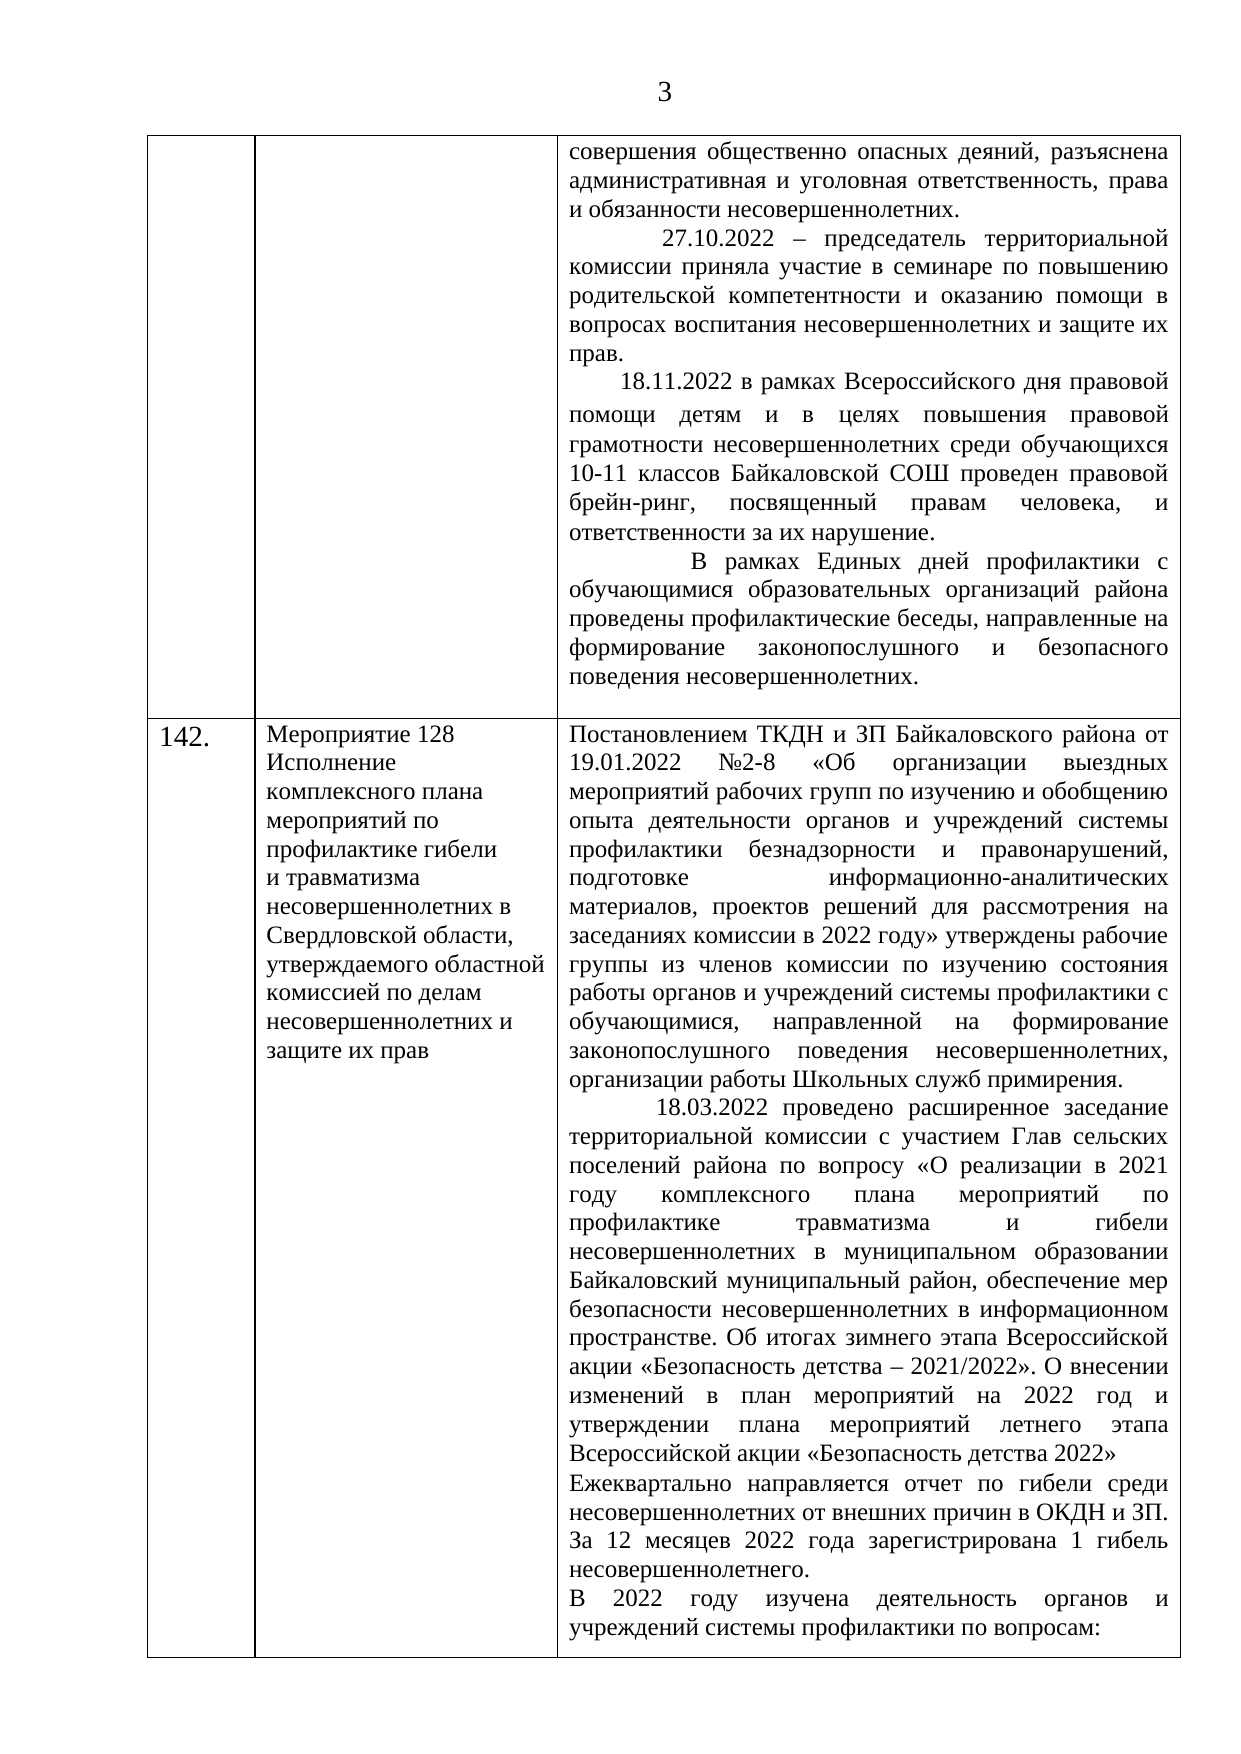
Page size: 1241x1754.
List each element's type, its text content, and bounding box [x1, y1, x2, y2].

table_cell Постановлением ТКДН и ЗП Байкаловского района от 19.01.2022 №2-8 «Об организации выездных мероприятий рабочих групп по изучению и обобщению опыта деятельности органов и учреждений системы профилактики безнадзорности и правонарушений, подготовке информационно-аналитических материалов, проектов решений для рассмотрения на заседаниях комиссии в 2022 году» утверждены рабочие группы из членов комиссии по изучению состояния работы органов и учреждений системы профилактики с обучающимися, направленной на формирование законопослушного поведения несовершеннолетних, организации работы Школьных служб примирения. 18.03.2022 проведено расширенное заседание территориальной комиссии с участием Глав сельских поселений района по вопросу «О реализации в 2021 году комплексного плана мероприятий по профилактике травматизма и гибели несовершеннолетних в муниципальном образовании Байкаловский муниципальный район, обеспечение мер безопасности несовершеннолетних в информационном пространстве. Об итогах зимнего этапа Всероссийской акции «Безопасность детства – 2021/2022». О внесении изменений в план мероприятий на 2022 год и утверждении плана мероприятий летнего этапа Всероссийской акции «Безопасность детства 2022» Ежеквартально направляется отчет по гибели среди несовершеннолетних от внешних причин в ОКДН и ЗП. За 12 месяцев 2022 года зарегистрирована 1 гибель несовершеннолетнего. В 2022 году изучена деятельность органов и учреждений системы профилактики по вопросам: [558, 719, 1180, 1657]
table_cell [148, 136, 254, 718]
table_cell [256, 136, 557, 718]
table_cell 142. [148, 719, 254, 1657]
table_cell Мероприятие 128 Исполнение комплексного плана мероприятий по профилактике гибели и травматизма несовершеннолетних в Свердловской области, утверждаемого областной комиссией по делам несовершеннолетних и защите их прав [256, 719, 557, 1657]
table_cell совершения общественно опасных деяний, разъяснена административная и уголовная ответственность, права и обязанности несовершеннолетних. 27.10.2022 – председатель территориальной комиссии приняла участие в семинаре по повышению родительской компетентности и оказанию помощи в вопросах воспитания несовершеннолетних и защите их прав. 18.11.2022 в рамках Всероссийского дня правовой помощи детям и в целях повышения правовой грамотности несовершеннолетних среди обучающихся 10-11 классов Байкаловской СОШ проведен правовой брейн-ринг, посвященный правам человека, и ответственности за их нарушение. В рамках Единых дней профилактики с обучающимися образовательных организаций района проведены профилактические беседы, направленные на формирование законопослушного и безопасного поведения несовершеннолетних. [558, 136, 1180, 718]
